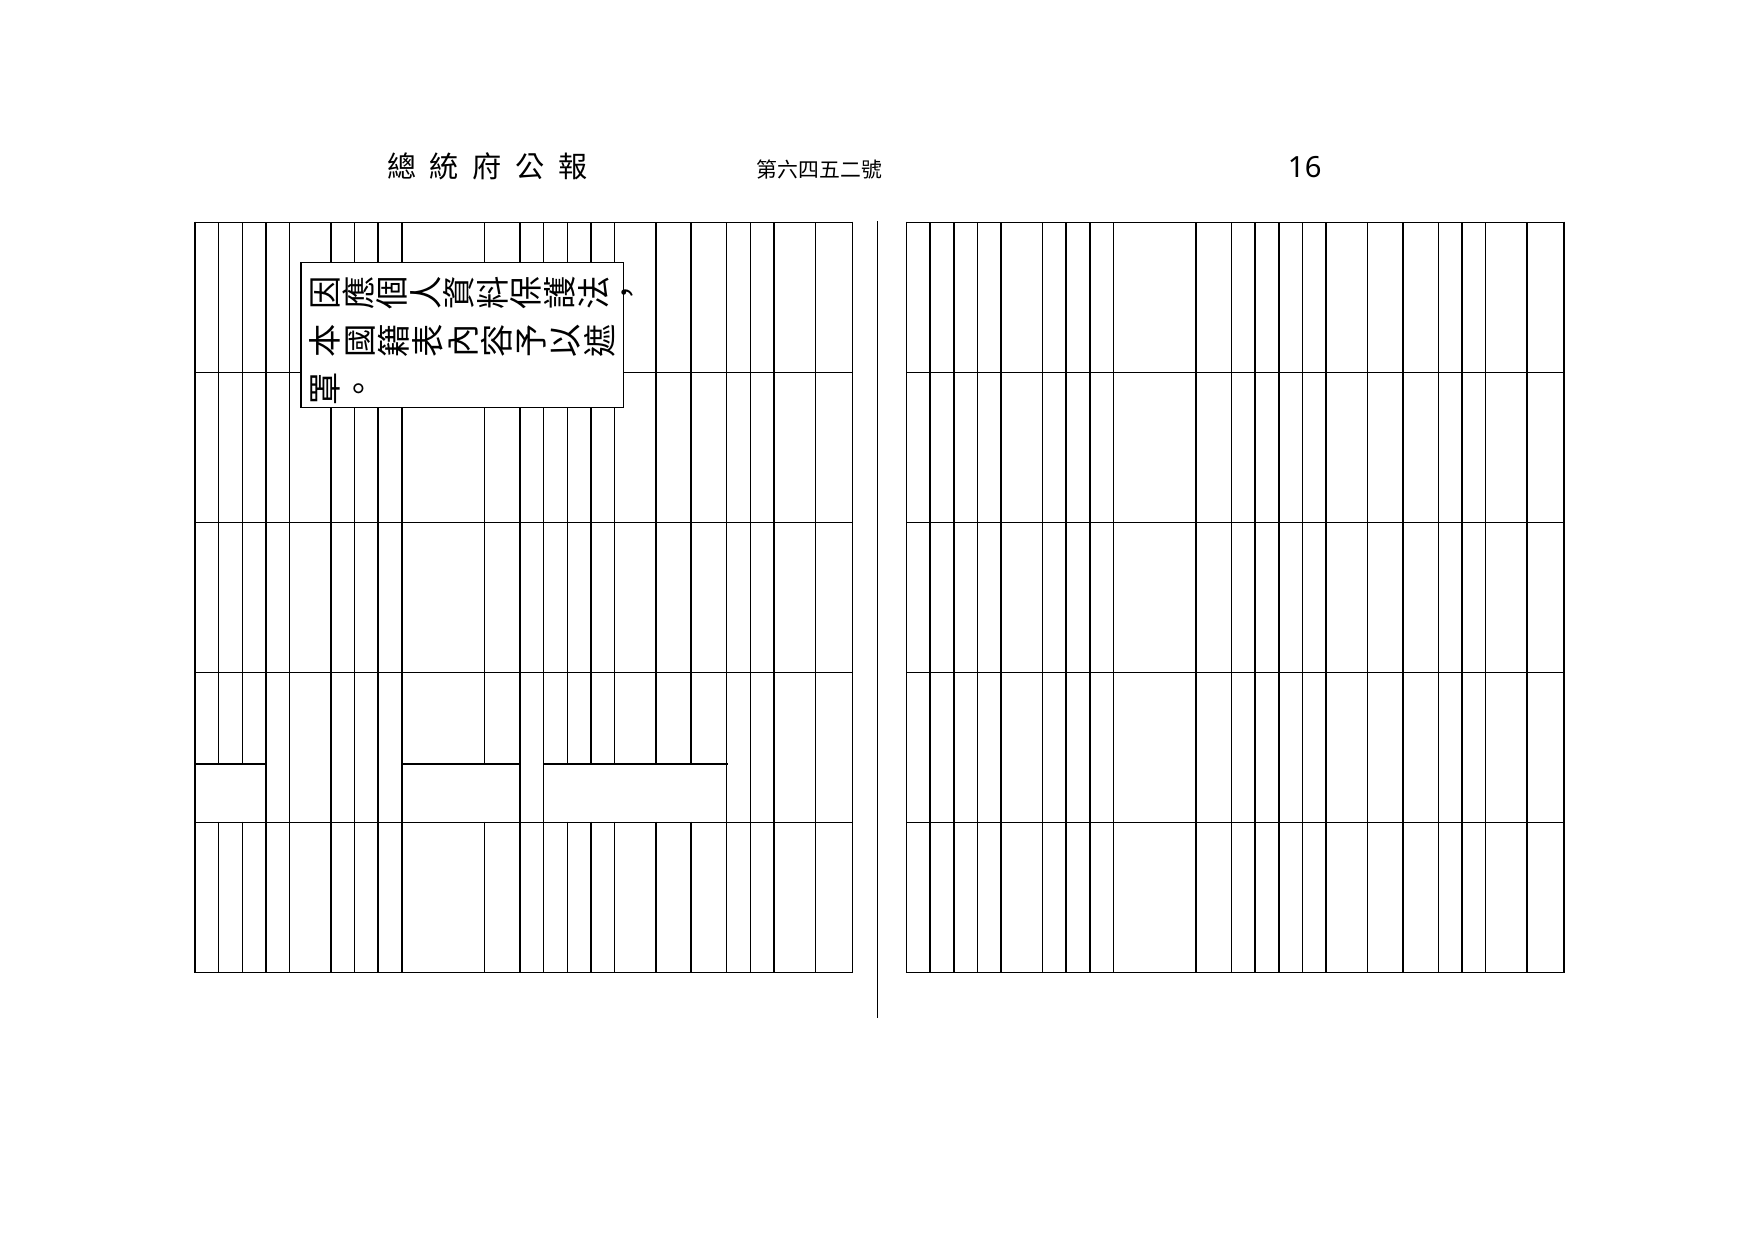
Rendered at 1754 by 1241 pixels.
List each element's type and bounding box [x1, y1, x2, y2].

table_cell [521, 408, 543, 522]
table_cell [1114, 523, 1195, 672]
table_cell [1303, 373, 1325, 522]
table_header [544, 223, 567, 262]
table_header [379, 223, 401, 262]
table_cell [907, 673, 929, 822]
table_header [332, 223, 354, 262]
table_header [592, 223, 614, 262]
table_cell [196, 673, 218, 763]
table_cell [907, 223, 929, 372]
table_cell [1327, 523, 1367, 672]
table_header [403, 223, 484, 262]
table_header [243, 223, 265, 372]
table_cell [1368, 823, 1402, 972]
table_cell [196, 373, 218, 522]
table_cell [1067, 823, 1089, 972]
table_header [196, 223, 218, 372]
table_cell [403, 765, 519, 822]
table_cell [978, 523, 1000, 672]
table_cell [1439, 673, 1461, 822]
table_cell [1091, 523, 1113, 672]
table_cell [955, 673, 977, 822]
table_cell [1404, 223, 1438, 372]
table_header [485, 223, 519, 262]
table_cell [1303, 673, 1325, 822]
table_cell [1486, 223, 1526, 372]
table_cell [1114, 223, 1195, 372]
table_cell [692, 373, 726, 522]
table_cell [355, 408, 377, 522]
table_cell [1463, 523, 1485, 672]
table_cell [1404, 373, 1438, 522]
table_cell [931, 373, 953, 522]
table_cell [267, 673, 289, 822]
table_cell [1280, 823, 1302, 972]
table_cell [1463, 673, 1485, 822]
table_cell [1368, 373, 1402, 522]
table_cell [615, 673, 655, 763]
table_header [692, 223, 726, 372]
table_cell [592, 408, 614, 522]
table_cell [1067, 223, 1089, 372]
table_cell [1002, 373, 1042, 522]
table_cell [1256, 673, 1278, 822]
table_cell [1256, 823, 1278, 972]
table_cell [332, 523, 354, 672]
table_cell [1327, 673, 1367, 822]
table_cell [1439, 523, 1461, 672]
table_cell [1091, 823, 1113, 972]
table_header [568, 223, 590, 262]
table_cell [1463, 823, 1485, 972]
table_cell [1197, 673, 1231, 822]
table_cell [332, 408, 354, 522]
table_cell [1528, 673, 1563, 822]
table_cell [1197, 373, 1231, 522]
table_cell [1486, 373, 1526, 522]
table_cell [692, 823, 726, 972]
table_cell [1114, 673, 1195, 822]
table_cell [1368, 673, 1402, 822]
table_cell [816, 823, 852, 972]
table_cell [978, 373, 1000, 522]
table_cell [267, 523, 289, 672]
table_cell [1528, 223, 1563, 372]
table_cell [1114, 823, 1195, 972]
table_cell [751, 823, 773, 972]
table_cell [1486, 523, 1526, 672]
table_cell [1232, 523, 1254, 672]
table_cell [521, 523, 543, 672]
table_cell [657, 373, 690, 522]
table_cell [1256, 223, 1278, 372]
table_cell [1256, 373, 1278, 522]
table_cell [751, 523, 773, 672]
table_cell [955, 373, 977, 522]
table_cell [727, 373, 750, 522]
table_cell [544, 523, 567, 672]
table_cell [775, 673, 815, 822]
table_cell [1439, 223, 1461, 372]
table_header [355, 223, 377, 262]
table_cell [592, 823, 614, 972]
table_header [290, 223, 330, 372]
table_cell [544, 673, 567, 763]
table_cell [1232, 373, 1254, 522]
table_cell [403, 523, 484, 672]
table_cell [615, 523, 655, 672]
table_cell [219, 823, 242, 972]
table_cell [1043, 523, 1065, 672]
table_cell [1114, 373, 1195, 522]
table_header [816, 223, 852, 372]
table_cell [1280, 373, 1302, 522]
table_cell [568, 408, 590, 522]
table_cell [485, 408, 519, 522]
table_cell [1067, 523, 1089, 672]
table_cell [568, 673, 590, 763]
table_cell [243, 523, 265, 672]
table_cell [657, 673, 690, 763]
table_cell [1528, 823, 1563, 972]
table_cell [692, 523, 726, 672]
table_header [521, 223, 543, 262]
table_cell [355, 673, 377, 822]
table_cell [1486, 673, 1526, 822]
table_cell [290, 373, 330, 522]
table_cell [403, 823, 484, 972]
table_cell [1043, 373, 1065, 522]
table_cell [243, 673, 265, 763]
table_cell [219, 523, 242, 672]
table_header [615, 223, 655, 372]
table_cell [1256, 523, 1278, 672]
table_cell [907, 523, 929, 672]
table_cell [267, 823, 289, 972]
table_cell [196, 823, 218, 972]
table_cell [692, 673, 726, 763]
table_cell [521, 823, 543, 972]
table_cell [485, 823, 519, 972]
table_cell [568, 523, 590, 672]
table_cell [907, 373, 929, 522]
table_cell [955, 223, 977, 372]
table_cell [1197, 823, 1231, 972]
table_cell [243, 373, 265, 522]
table_cell [379, 823, 401, 972]
table_cell [1463, 223, 1485, 372]
table_cell [816, 523, 852, 672]
table_cell [1067, 673, 1089, 822]
table_cell [544, 765, 726, 822]
table_cell [1043, 223, 1065, 372]
table_cell [657, 823, 690, 972]
table_cell [1002, 223, 1042, 372]
table_cell [816, 373, 852, 522]
table_cell [1197, 523, 1231, 672]
table_cell [657, 523, 690, 672]
table_cell [1043, 673, 1065, 822]
table_cell [978, 673, 1000, 822]
table_cell [1197, 223, 1231, 372]
table_cell [196, 523, 218, 672]
table_cell [592, 523, 614, 672]
table_cell [243, 823, 265, 972]
table_cell [931, 523, 953, 672]
table_cell [332, 823, 354, 972]
table_header [727, 223, 750, 372]
table_cell [355, 823, 377, 972]
table_cell [379, 408, 401, 522]
table_cell [907, 823, 929, 972]
table_cell [1303, 523, 1325, 672]
table_header [751, 223, 773, 372]
table_cell [267, 373, 289, 522]
table_cell [379, 673, 401, 822]
table_cell [751, 673, 773, 822]
table_cell [1528, 373, 1563, 522]
table_cell [816, 673, 852, 822]
table_cell [727, 823, 750, 972]
table_cell [1067, 373, 1089, 522]
table_cell [1002, 823, 1042, 972]
table_cell [1368, 223, 1402, 372]
table_cell [727, 523, 750, 672]
table_cell [592, 673, 614, 763]
table_cell [1404, 673, 1438, 822]
table_cell [568, 823, 590, 972]
table_cell [615, 823, 655, 972]
table_cell [290, 673, 330, 822]
table_cell [403, 673, 484, 763]
table_header [267, 223, 289, 372]
table_cell [1002, 523, 1042, 672]
table_cell [1303, 823, 1325, 972]
table_cell [485, 673, 519, 763]
table_cell [332, 673, 354, 822]
table_cell [379, 523, 401, 672]
table_cell [978, 223, 1000, 372]
table_cell [1002, 673, 1042, 822]
table_cell [355, 523, 377, 672]
table_cell [544, 823, 567, 972]
table_cell [1280, 223, 1302, 372]
table_cell [775, 823, 815, 972]
table_cell [1091, 373, 1113, 522]
table_cell [775, 373, 815, 522]
table_cell [1404, 823, 1438, 972]
table_cell [1439, 373, 1461, 522]
table_cell [751, 373, 773, 522]
table_cell [727, 673, 750, 822]
table_cell [1368, 523, 1402, 672]
table_cell [1327, 223, 1367, 372]
table_header [775, 223, 815, 372]
table_cell [290, 823, 330, 972]
table_cell [1232, 223, 1254, 372]
table_cell [1327, 823, 1367, 972]
table_cell [1091, 223, 1113, 372]
table_cell [196, 765, 265, 822]
table_cell [1463, 373, 1485, 522]
table_cell [1232, 823, 1254, 972]
table_cell [219, 373, 242, 522]
table_cell [1043, 823, 1065, 972]
table_cell [775, 523, 815, 672]
table_cell [1303, 223, 1325, 372]
table_header [657, 223, 690, 372]
table_cell [403, 408, 484, 522]
table_cell [485, 523, 519, 672]
table_cell [1404, 523, 1438, 672]
table_cell [1439, 823, 1461, 972]
table_cell [521, 673, 543, 822]
table_cell [1327, 373, 1367, 522]
table_header [219, 223, 242, 372]
table_cell [544, 408, 567, 522]
table_cell [1280, 523, 1302, 672]
table_cell [1091, 673, 1113, 822]
table_cell [290, 523, 330, 672]
table_cell [955, 823, 977, 972]
table_cell [615, 373, 655, 522]
table_cell [1280, 673, 1302, 822]
table_cell [978, 823, 1000, 972]
table_cell [1232, 673, 1254, 822]
table_cell [931, 223, 953, 372]
table_cell [931, 673, 953, 822]
table_cell [1486, 823, 1526, 972]
table_cell [931, 823, 953, 972]
table_cell [955, 523, 977, 672]
table_cell [219, 673, 242, 763]
table_cell [1528, 523, 1563, 672]
